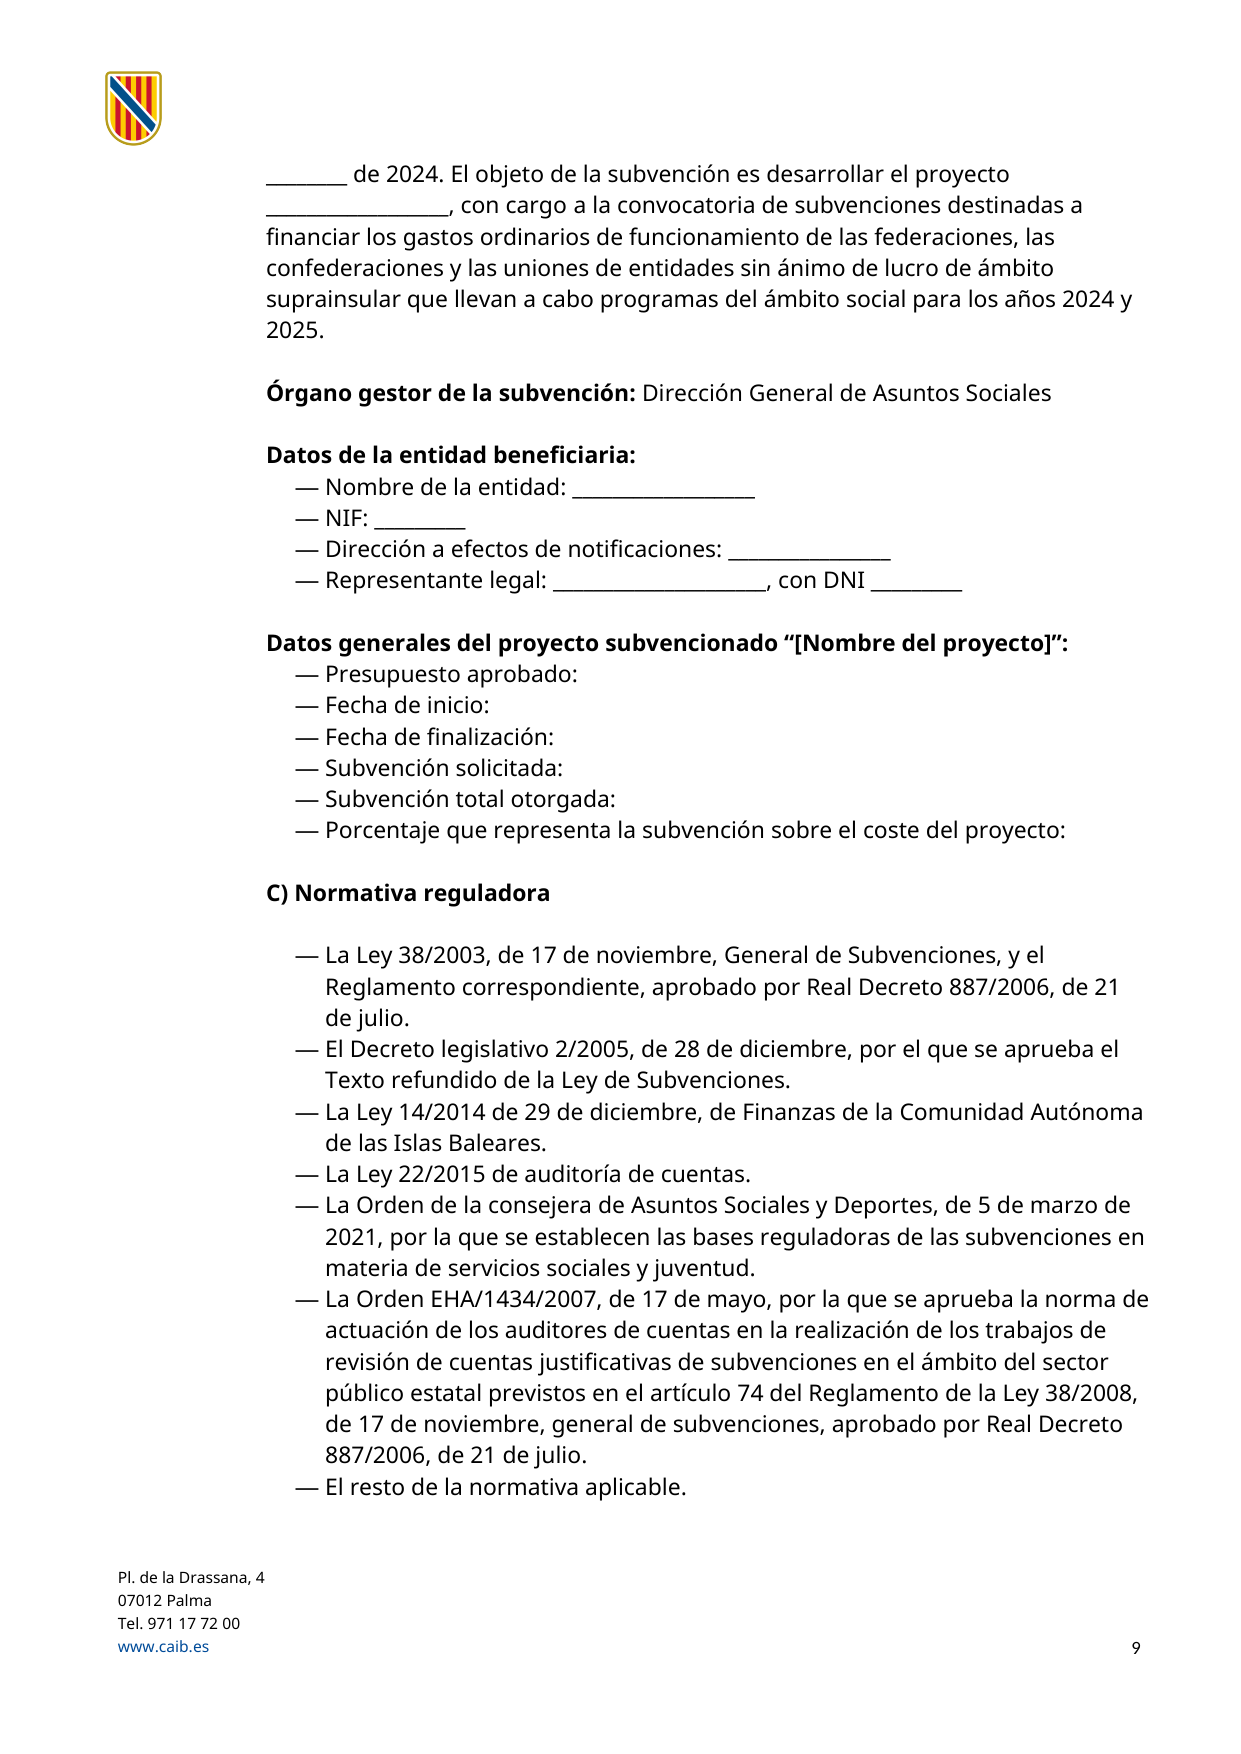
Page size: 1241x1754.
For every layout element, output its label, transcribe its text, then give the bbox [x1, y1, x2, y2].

text ________ de 2024. El objeto de la subvención es desarrollar el proyecto __________________, con cargo a la convocatoria de subvenciones destinadas a financiar los gastos ordinarios de funcionamiento de las federaciones, las confederaciones y las uniones de entidades sin ánimo de lucro de ámbito suprainsular que llevan a cabo programas del ámbito social para los años 2024 y 2025. [266, 158, 1152, 345]
text Datos generales del proyecto subvencionado “[Nombre del proyecto]”: [266, 627, 1152, 658]
text C) Normativa reguladora [266, 877, 1152, 908]
list Dirección a efectos de notificaciones: ________________ [295, 533, 1152, 564]
list Subvención total otorgada: [295, 783, 1152, 814]
picture [87, 43, 180, 174]
list Porcentaje que representa la subvención sobre el coste del proyecto: [295, 814, 1152, 845]
list El Decreto legislativo 2/2005, de 28 de diciembre, por el que se aprueba el Texto refundido de la Ley de Subvenciones. [295, 1033, 1152, 1095]
text Datos de la entidad beneficiaria: [266, 439, 1152, 470]
list La Orden de la consejera de Asuntos Sociales y Deportes, de 5 de marzo de 2021, por la que se establecen las bases reguladoras de las subvenciones en materia de servicios sociales y juventud. [295, 1189, 1152, 1283]
list Presupuesto aprobado: [295, 658, 1152, 689]
list La Ley 22/2015 de auditoría de cuentas. [295, 1158, 1152, 1189]
list Subvención solicitada: [295, 752, 1152, 783]
text Órgano gestor de la subvención: Dirección General de Asuntos Sociales [266, 377, 1152, 408]
list NIF: _________ [295, 502, 1152, 533]
list La Ley 14/2014 de 29 de diciembre, de Finanzas de la Comunidad Autónoma de las Islas Baleares. [295, 1095, 1152, 1158]
list La Orden EHA/1434/2007, de 17 de mayo, por la que se aprueba la norma de actuación de los auditores de cuentas en la realización de los trabajos de revisión de cuentas justificativas de subvenciones en el ámbito del sector público estatal previstos en el artículo 74 del Reglamento de la Ley 38/2008, de 17 de noviembre, general de subvenciones, aprobado por Real Decreto 887/2006, de 21 de julio. [295, 1283, 1152, 1470]
list Fecha de inicio: [295, 689, 1152, 720]
list Fecha de finalización: [295, 720, 1152, 752]
list Nombre de la entidad: __________________ [295, 470, 1152, 502]
list La Ley 38/2003, de 17 de noviembre, General de Subvenciones, y el Reglamento correspondiente, aprobado por Real Decreto 887/2006, de 21 de julio. [295, 939, 1152, 1033]
list Representante legal: _____________________, con DNI _________ [295, 564, 1152, 595]
list El resto de la normativa aplicable. [295, 1470, 1152, 1502]
